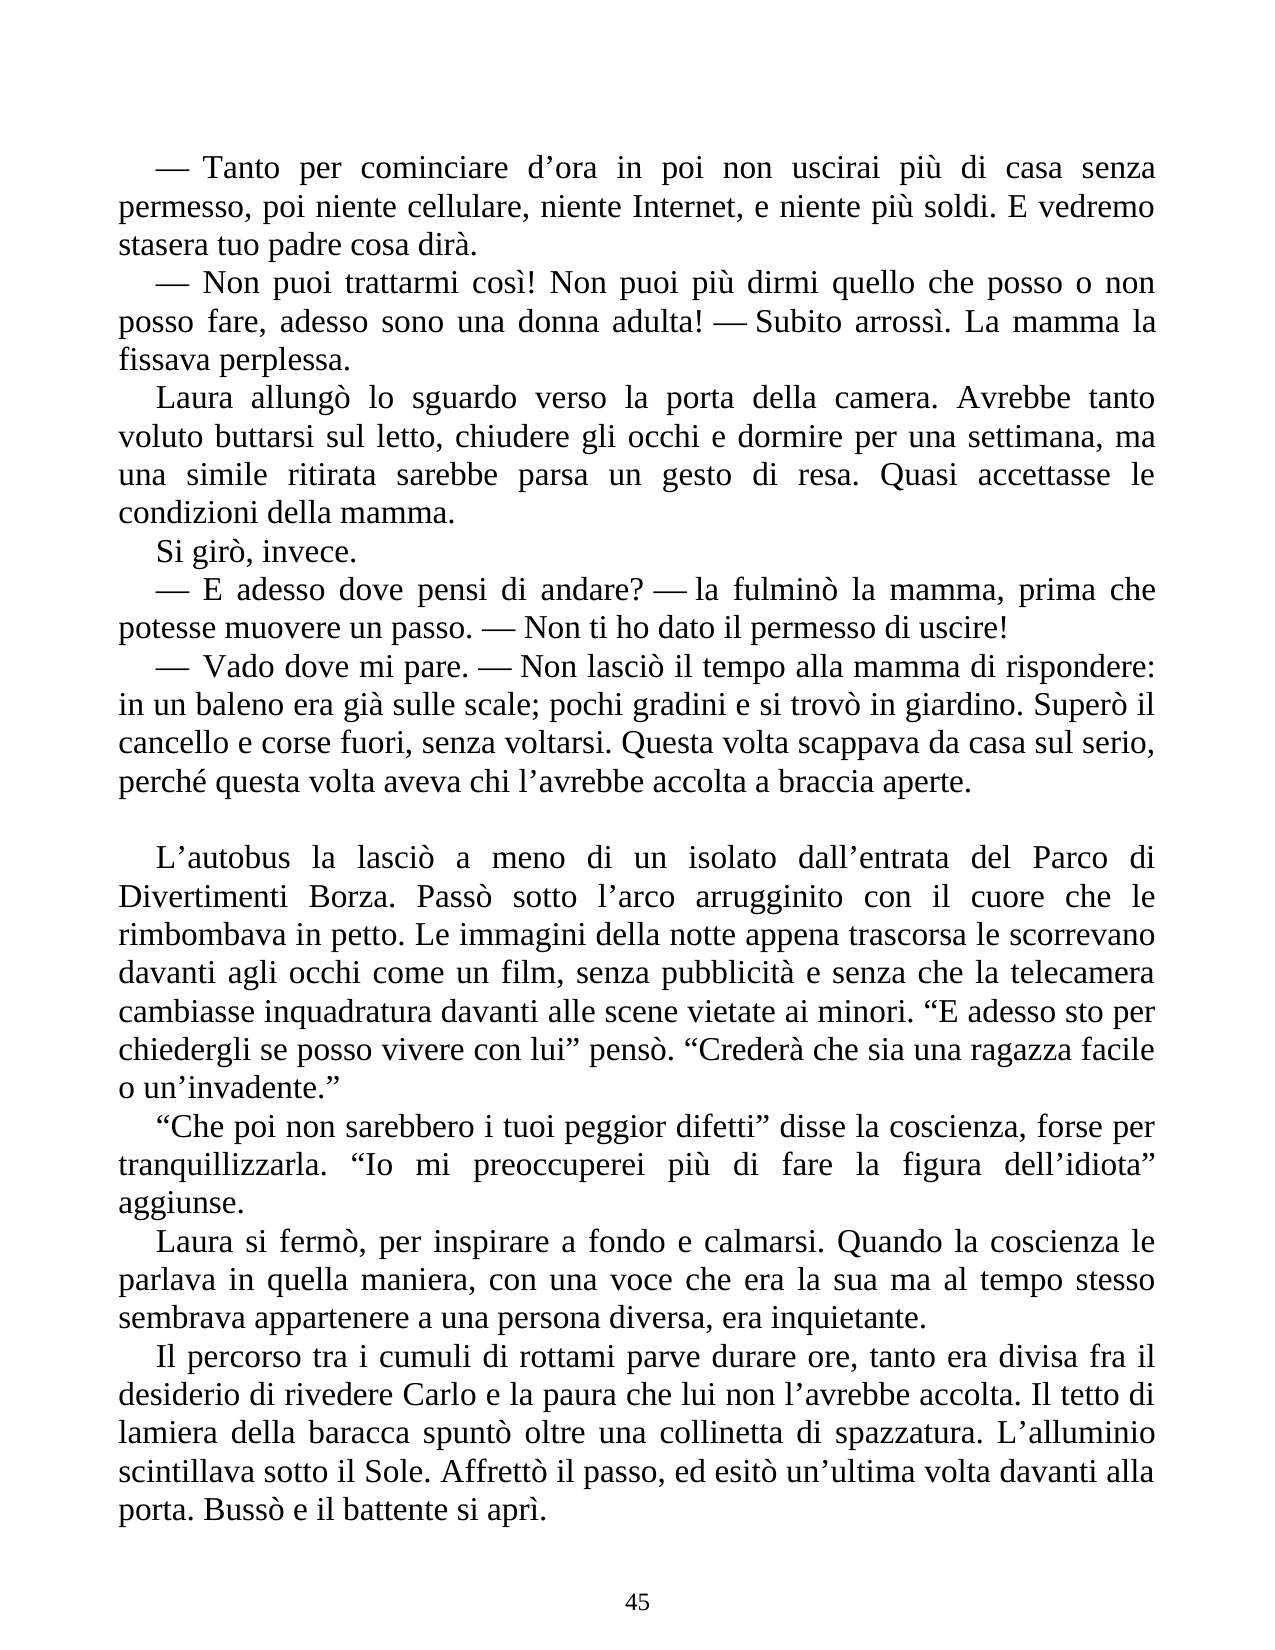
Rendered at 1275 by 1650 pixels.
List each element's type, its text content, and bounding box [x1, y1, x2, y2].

text — Non puoi trattarmi così! Non puoi più dirmi quello che posso o non posso fare, adesso sono una donna adulta! — Subito arrossì. La mamma la fissava perplessa. [118, 263, 1157, 378]
text “Che poi non sarebbero i tuoi peggior difetti” disse la coscienza, forse per tranquillizzarla. “Io mi preoccuperei più di fare la figura dell’idiota” aggiunse. [118, 1106, 1157, 1221]
text — Vado dove mi pare. — Non lasciò il tempo alla mamma di rispondere: in un baleno era già sulle scale; pochi gradini e si trovò in giardino. Superò il cancello e corse fuori, senza voltarsi. Questa volta scappava da casa sul serio, perché questa volta aveva chi l’avrebbe accolta a braccia aperte. [118, 646, 1157, 799]
text Laura si fermò, per inspirare a fondo e calmarsi. Quando la coscienza le parlava in quella maniera, con una voce che era la sua ma al tempo stesso sembrava appartenere a una persona diversa, era inquietante. [118, 1221, 1157, 1336]
text Laura allungò lo sguardo verso la porta della camera. Avrebbe tanto voluto buttarsi sul letto, chiudere gli occhi e dormire per una settimana, ma una simile ritirata sarebbe parsa un gesto di resa. Quasi accettasse le condizioni della mamma. [118, 378, 1157, 531]
text — E adesso dove pensi di andare? — la fulminò la mamma, prima che potesse muovere un passo. — Non ti ho dato il permesso di uscire! [118, 569, 1157, 646]
text L’autobus la lasciò a meno di un isolato dall’entrata del Parco di Divertimenti Borza. Passò sotto l’arco arrugginito con il cuore che le rimbombava in petto. Le immagini della notte appena trascorsa le scorrevano davanti agli occhi come un film, senza pubblicità e senza che la telecamera cambiasse inquadratura davanti alle scene vietate ai minori. “E adesso sto per chiedergli se posso vivere con lui” pensò. “Crederà che sia una ragazza facile o un’invadente.” [118, 838, 1157, 1106]
text Si girò, invece. [118, 531, 1157, 569]
text — Tanto per cominciare d’ora in poi non uscirai più di casa senza permesso, poi niente cellulare, niente Internet, e niente più soldi. E vedremo stasera tuo padre cosa dirà. [118, 148, 1157, 263]
text Il percorso tra i cumuli di rottami parve durare ore, tanto era divisa fra il desiderio di rivedere Carlo e la paura che lui non l’avrebbe accolta. Il tetto di lamiera della baracca spuntò oltre una collinetta di spazzatura. L’alluminio scintillava sotto il Sole. Affrettò il passo, ed esitò un’ultima volta davanti alla porta. Bussò e il battente si aprì. [118, 1336, 1157, 1528]
